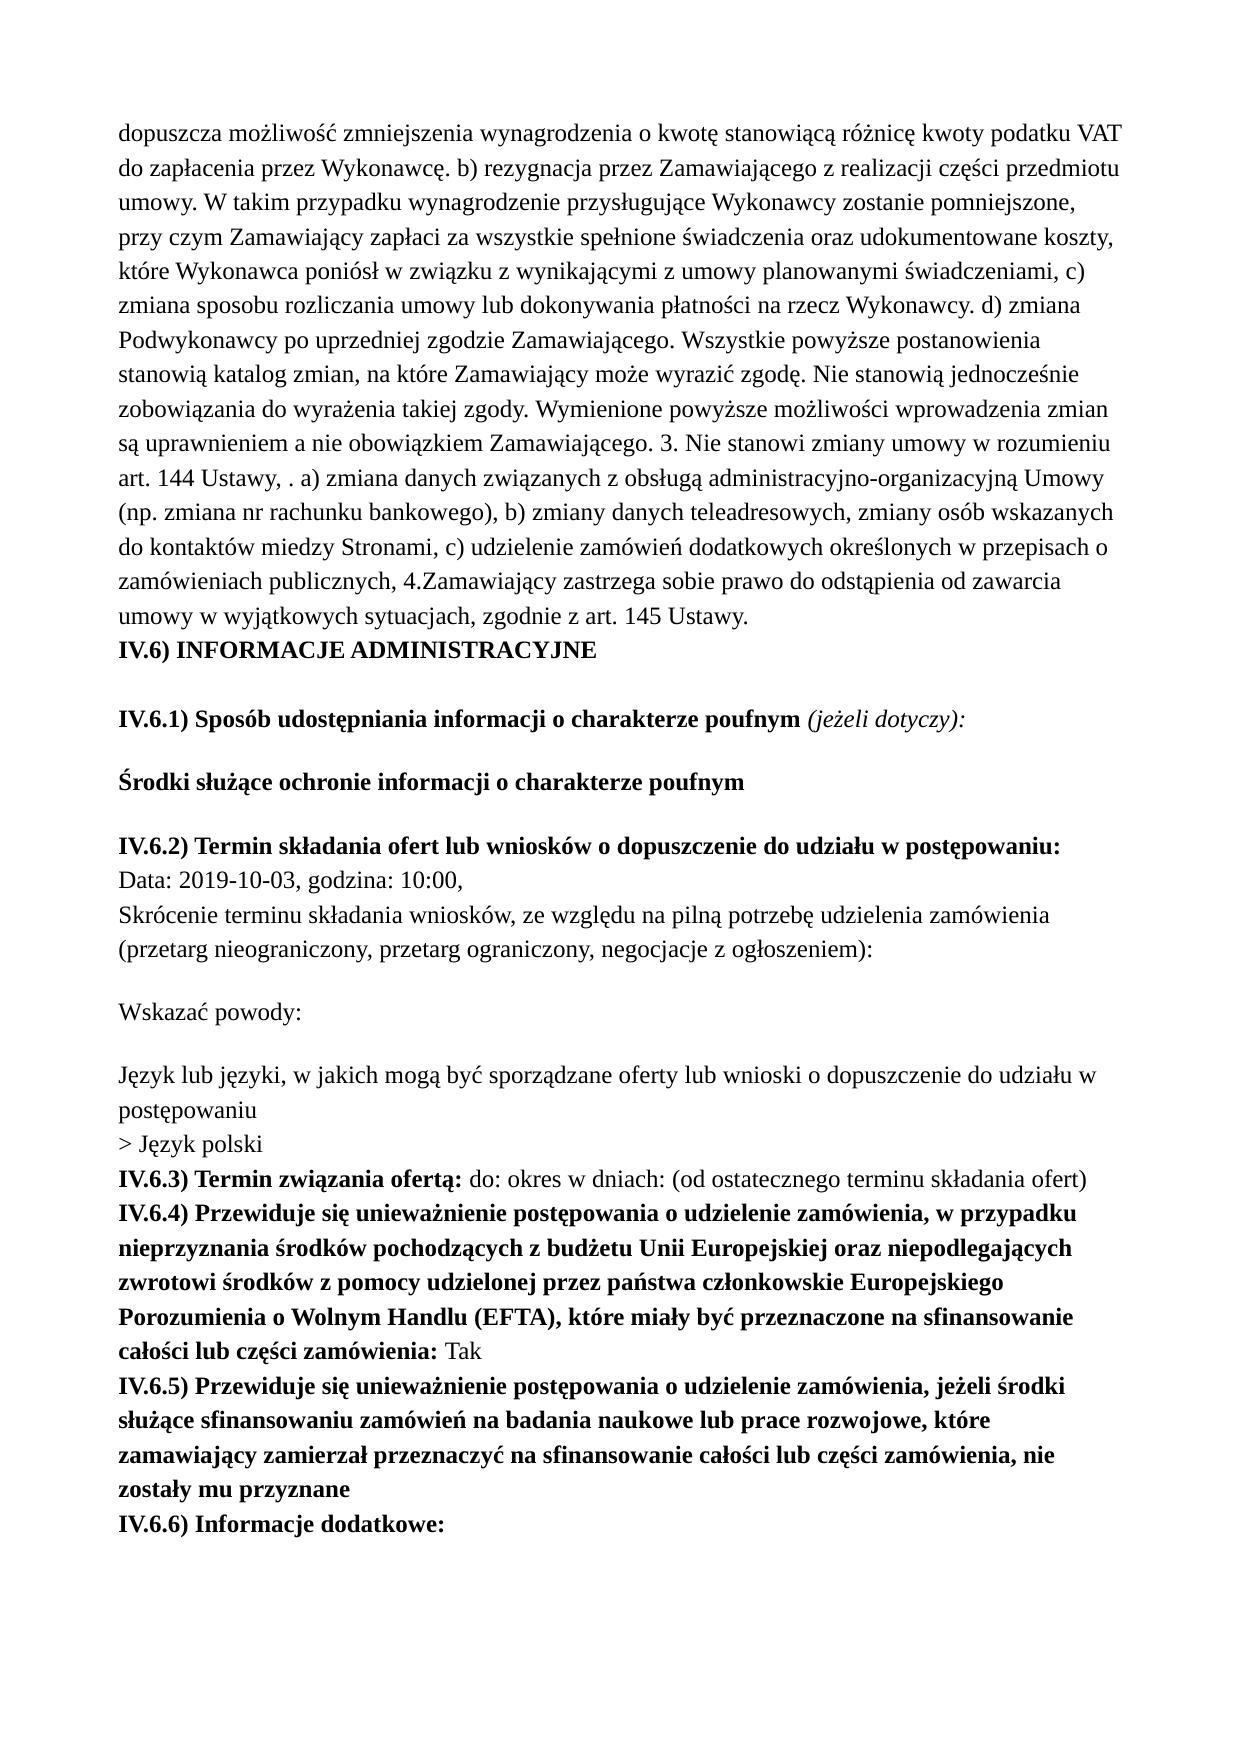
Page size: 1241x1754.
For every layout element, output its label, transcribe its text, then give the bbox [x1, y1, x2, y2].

text dopuszcza możliwość zmniejszenia wynagrodzenia o kwotę stanowiącą różnicę kwoty podatku VAT do zapłacenia przez Wykonawcę. b) rezygnacja przez Zamawiającego z realizacji części przedmiotu umowy. W takim przypadku wynagrodzenie przysługujące Wykonawcy zostanie pomniejszone, przy czym Zamawiający zapłaci za wszystkie spełnione świadczenia oraz udokumentowane koszty, które Wykonawca poniósł w związku z wynikającymi z umowy planowanymi świadczeniami, c) zmiana sposobu rozliczania umowy lub dokonywania płatności na rzecz Wykonawcy. d) zmiana Podwykonawcy po uprzedniej zgodzie Zamawiającego. Wszystkie powyższe postanowienia stanowią katalog zmian, na które Zamawiający może wyrazić zgodę. Nie stanowią jednocześnie zobowiązania do wyrażenia takiej zgody. Wymienione powyższe możliwości wprowadzenia zmian są uprawnieniem a nie obowiązkiem Zamawiającego. 3. Nie stanowi zmiany umowy w rozumieniu art. 144 Ustawy, . a) zmiana danych związanych z obsługą administracyjno-organizacyjną Umowy (np. zmiana nr rachunku bankowego), b) zmiany danych teleadresowych, zmiany osób wskazanych do kontaktów miedzy Stronami, c) udzielenie zamówień dodatkowych określonych w przepisach o zamówieniach publicznych, 4.Zamawiający zastrzega sobie prawo do odstąpienia od zawarcia umowy w wyjątkowych sytuacjach, zgodnie z art. 145 Ustawy. IV.6) INFORMACJE ADMINISTRACYJNE IV.6.1) Sposób udostępniania informacji o charakterze poufnym (jeżeli dotyczy): Środki służące ochronie informacji o charakterze poufnym IV.6.2) Termin składania ofert lub wniosków o dopuszczenie do udziału w postępowaniu: Data: 2019-10-03, godzina: 10:00, Skrócenie terminu składania wniosków, ze względu na pilną potrzebę udzielenia zamówienia (przetarg nieograniczony, przetarg ograniczony, negocjacje z ogłoszeniem): Wskazać powody: Język lub języki, w jakich mogą być sporządzane oferty lub wnioski o dopuszczenie do udziału w postępowaniu > Język polski IV.6.3) Termin związania ofertą: do: okres w dniach: (od ostatecznego terminu składania ofert) IV.6.4) Przewiduje się unieważnienie postępowania o udzielenie zamówienia, w przypadku nieprzyznania środków pochodzących z budżetu Unii Europejskiej oraz niepodlegających zwrotowi środków z pomocy udzielonej przez państwa członkowskie Europejskiego Porozumienia o Wolnym Handlu (EFTA), które miały być przeznaczone na sfinansowanie całości lub części zamówienia: Tak IV.6.5) Przewiduje się unieważnienie postępowania o udzielenie zamówienia, jeżeli środki służące sfinansowaniu zamówień na badania naukowe lub prace rozwojowe, które zamawiający zamierzał przeznaczyć na sfinansowanie całości lub części zamówienia, nie zostały mu przyznane IV.6.6) Informacje dodatkowe: [118, 118, 1122, 1538]
